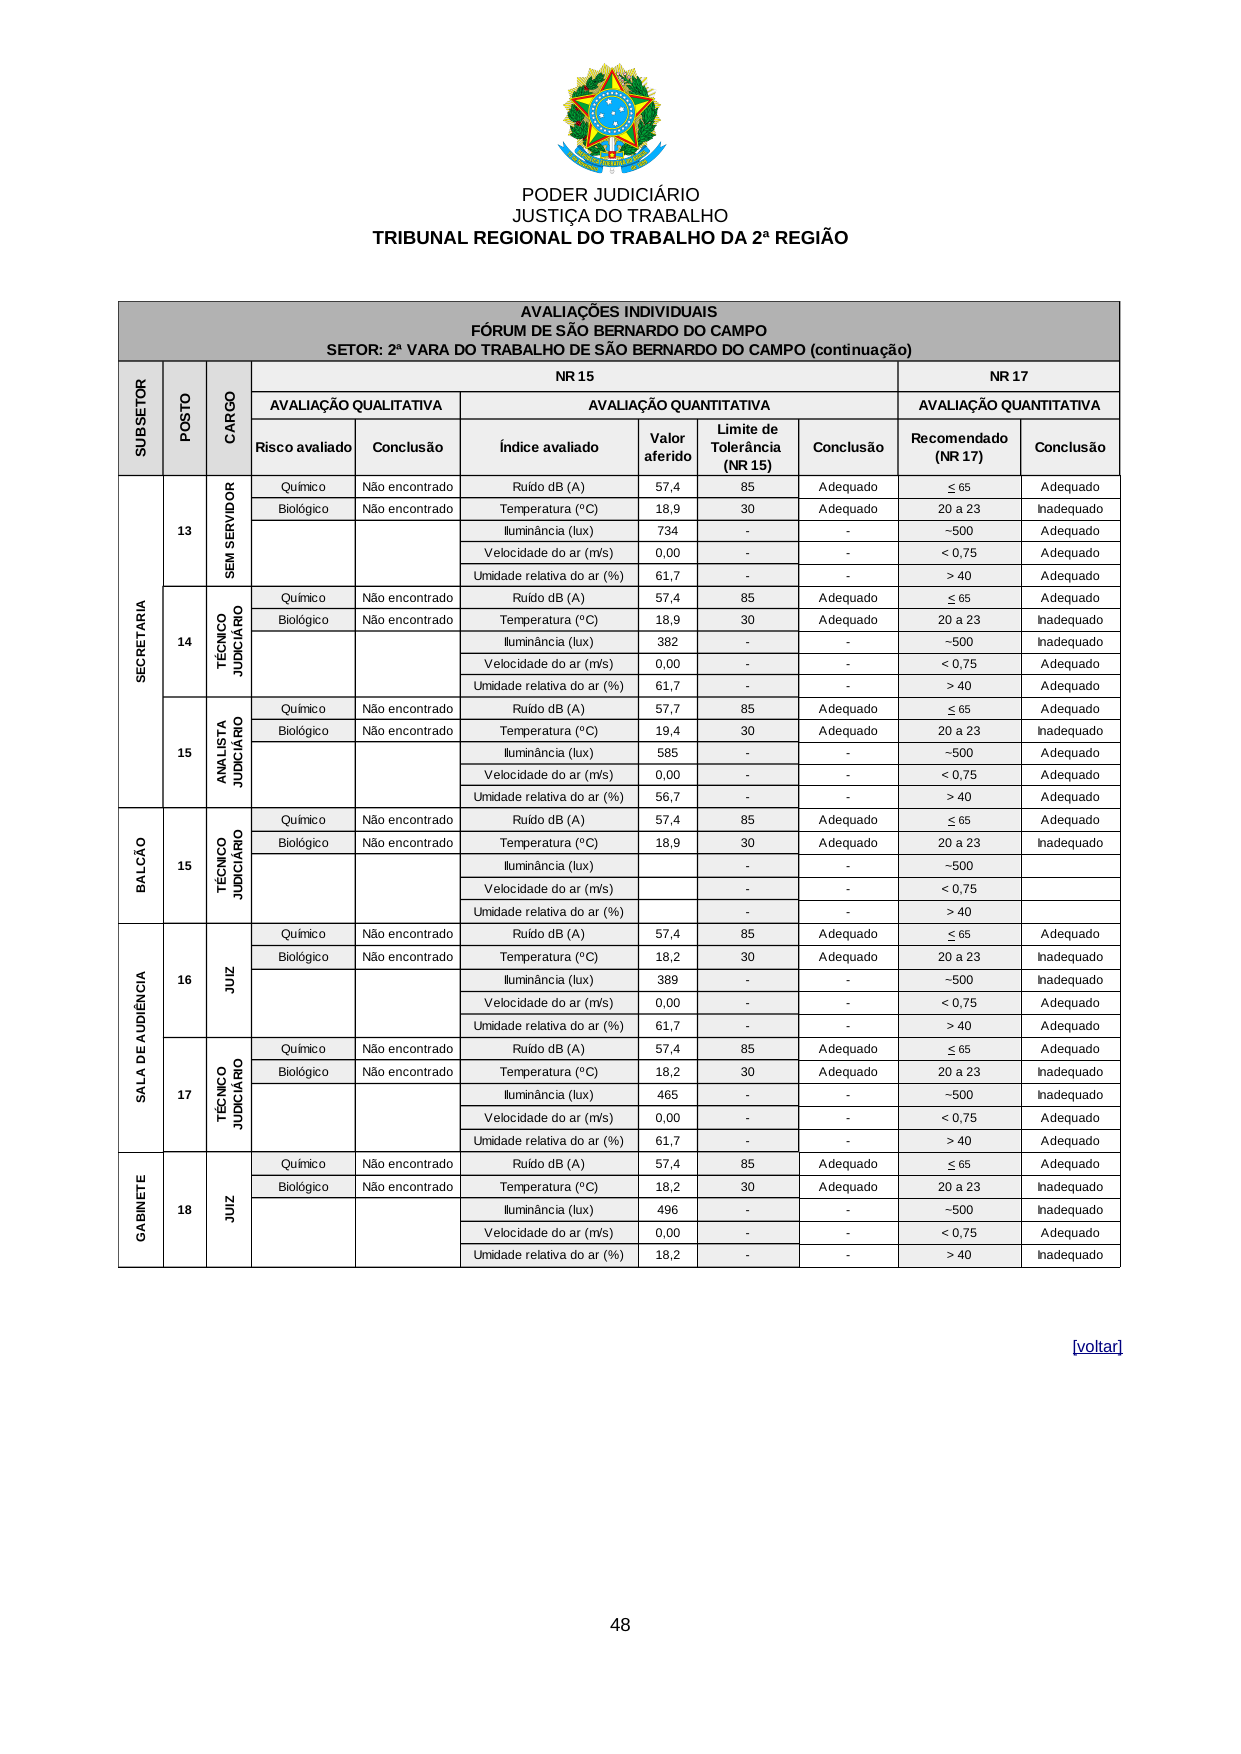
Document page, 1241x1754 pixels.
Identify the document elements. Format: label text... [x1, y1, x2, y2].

text [voltar] [118, 1337, 1122, 1356]
